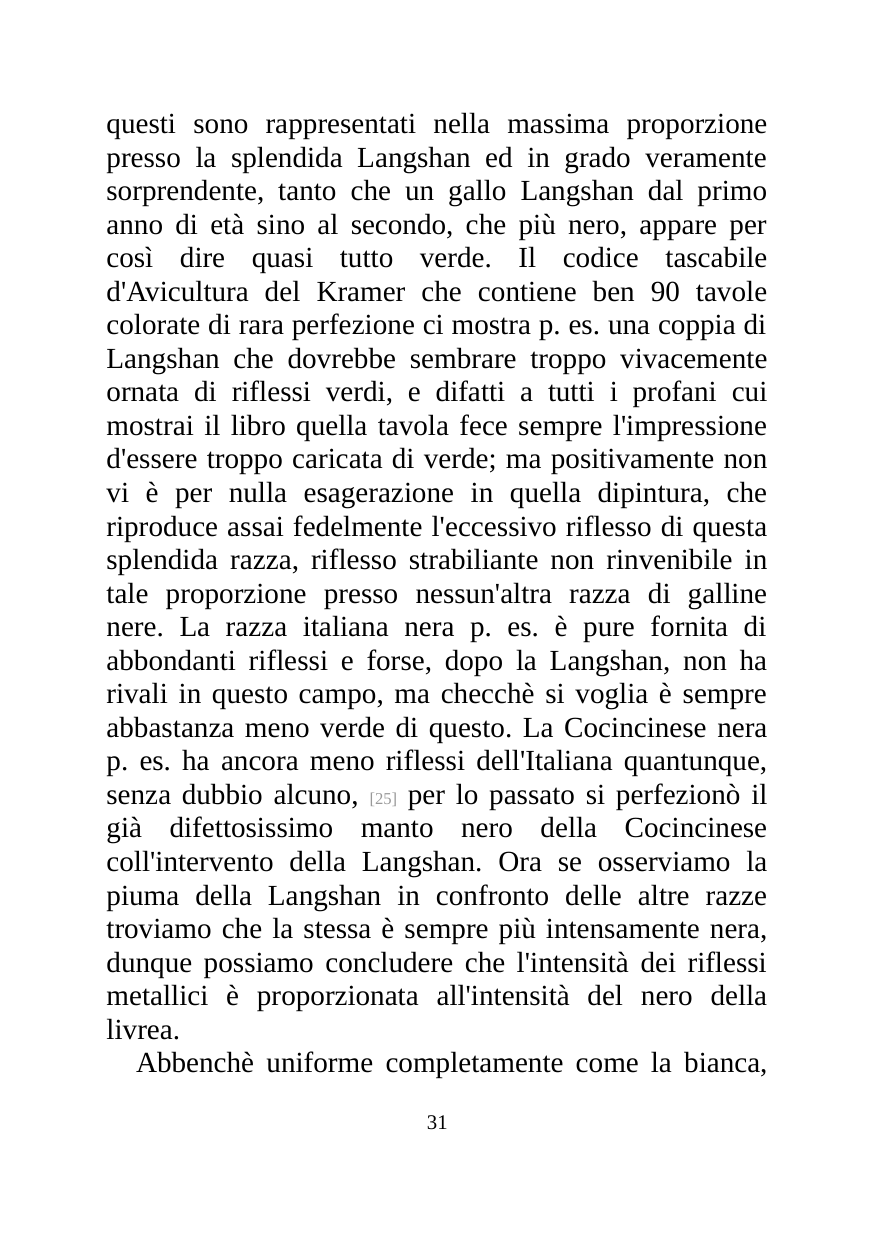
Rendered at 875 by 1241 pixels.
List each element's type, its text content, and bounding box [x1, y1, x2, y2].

text Abbenchè uniforme completamente come la bianca, [106, 1045, 768, 1079]
text questi sono rappresentati nella massima proporzione presso la splendida Langshan ed in grado veramente sorprendente, tanto che un gallo Langshan dal primo anno di età sino al secondo, che più nero, appare per così dire quasi tutto verde. Il codice tascabile d'Avicultura del Kramer che contiene ben 90 tavole colorate di rara perfezione ci mostra p. es. una coppia di Langshan che dovrebbe sembrare troppo vivacemente ornata di riflessi verdi, e difatti a tutti i profani cui mostrai il libro quella tavola fece sempre l'impressione d'essere troppo caricata di verde; ma positivamente non vi è per nulla esagerazione in quella dipintura, che riproduce assai fedelmente l'eccessivo riflesso di questa splendida razza, riflesso strabiliante non rinvenibile in tale proporzione presso nessun'altra razza di galline nere. La razza italiana nera p. es. è pure fornita di abbondanti riflessi e forse, dopo la Langshan, non ha rivali in questo campo, ma checchè si voglia è sempre abbastanza meno verde di questo. La Cocincinese nera p. es. ha ancora meno riflessi dell'Italiana quantunque, senza dubbio alcuno, [25] per lo passato si perfezionò il già difettosissimo manto nero della Cocincinese coll'intervento della Langshan. Ora se osserviamo la piuma della Langshan in confronto delle altre razze troviamo che la stessa è sempre più intensamente nera, dunque possiamo concludere che l'intensità dei riflessi metallici è proporzionata all'intensità del nero della livrea. [106, 106, 768, 1045]
